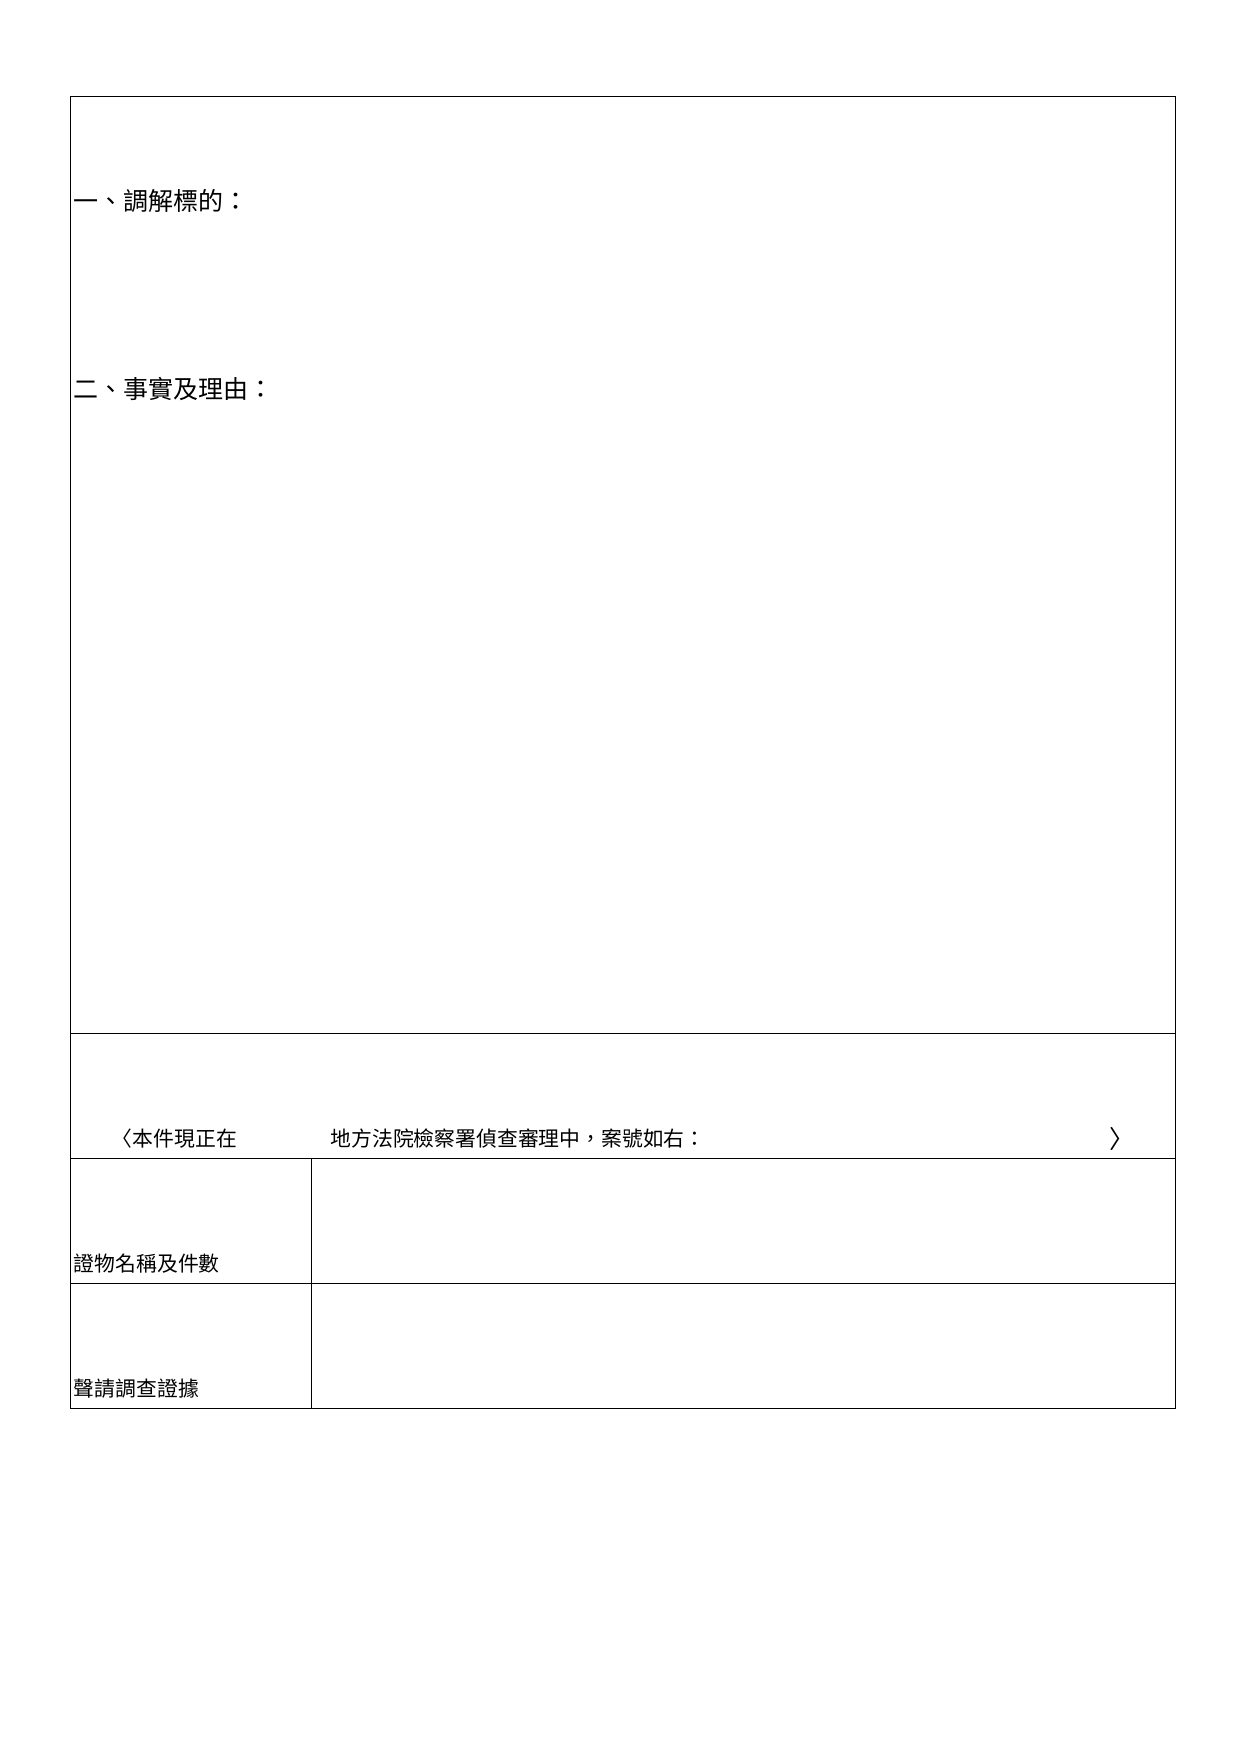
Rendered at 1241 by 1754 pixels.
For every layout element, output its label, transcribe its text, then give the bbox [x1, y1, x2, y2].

table_cell 聲請調查證據 [71, 1284, 311, 1408]
table_cell 證物名稱及件數 [71, 1159, 311, 1283]
table_cell [312, 1159, 1175, 1283]
table_cell [312, 1284, 1175, 1408]
table_cell 〈本件現正在 地方法院檢察署偵查審理中，案號如右： 〉 [71, 1034, 1175, 1158]
table_cell 一、調解標的： 二、事實及理由： [71, 97, 1175, 1033]
